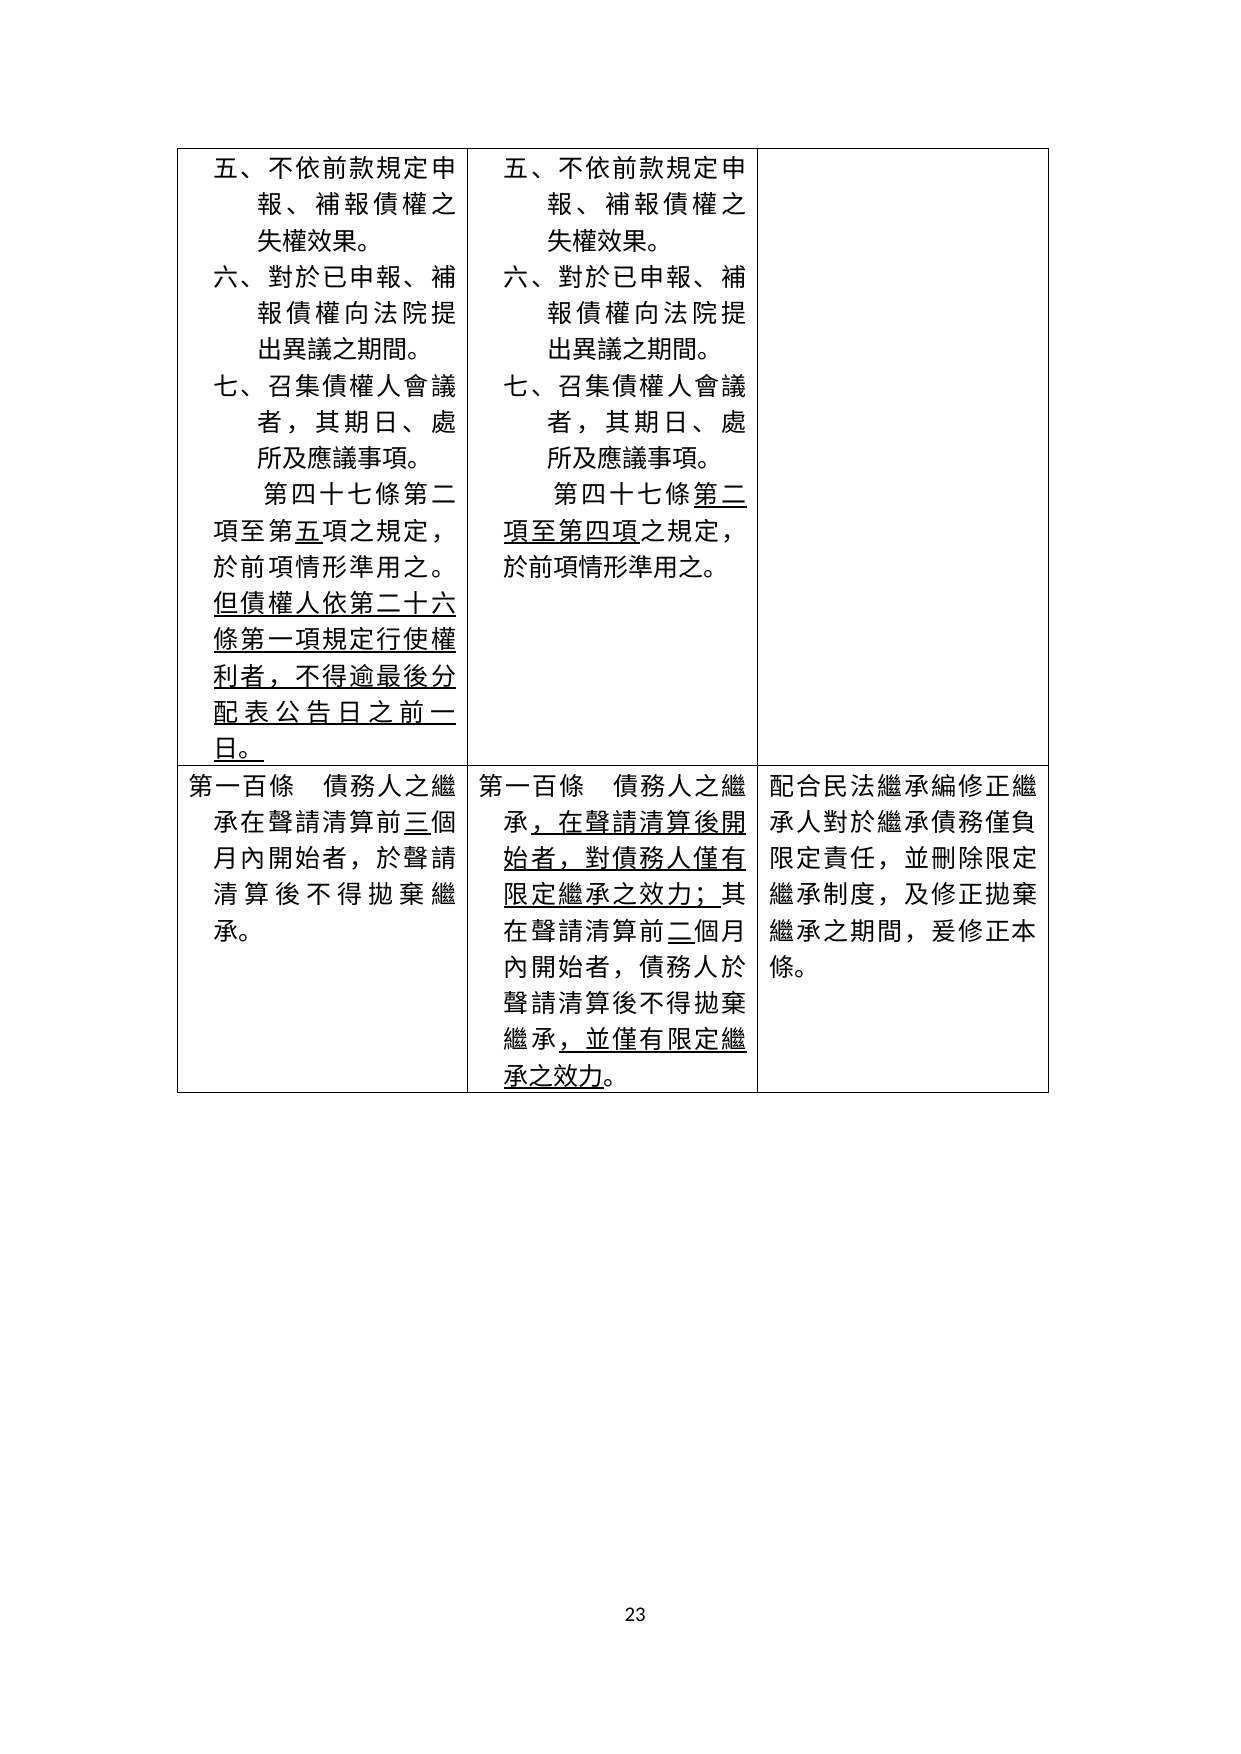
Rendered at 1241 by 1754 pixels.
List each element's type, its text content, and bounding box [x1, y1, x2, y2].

table_cell 第一百條 債務人之繼承在聲請清算前三個月內開始者，於聲請清算後不得拋棄繼承。 [178, 766, 467, 1092]
table_cell 配合民法繼承編修正繼承人對於繼承債務僅負限定責任，並刪除限定繼承制度，及修正拋棄繼承之期間，爰修正本條。 [758, 766, 1048, 1092]
table_cell 五、不依前款規定申報、補報債權之失權效果。 六、對於已申報、補報債權向法院提出異議之期間。 七、召集債權人會議者，其期日、處所及應議事項。 第四十七條第二項至第四項之規定，於前項情形準用之。 [468, 149, 757, 765]
table_cell 五、不依前款規定申報、補報債權之失權效果。 六、對於已申報、補報債權向法院提出異議之期間。 七、召集債權人會議者，其期日、處所及應議事項。 第四十七條第二項至第五項之規定，於前項情形準用之。但債權人依第二十六條第一項規定行使權利者，不得逾最後分配表公告日之前一日。 [178, 149, 467, 765]
table_cell [758, 149, 1048, 765]
table_cell 第一百條 債務人之繼承，在聲請清算後開始者，對債務人僅有限定繼承之效力；其在聲請清算前二個月內開始者，債務人於聲請清算後不得拋棄繼承，並僅有限定繼承之效力。 [468, 766, 757, 1092]
